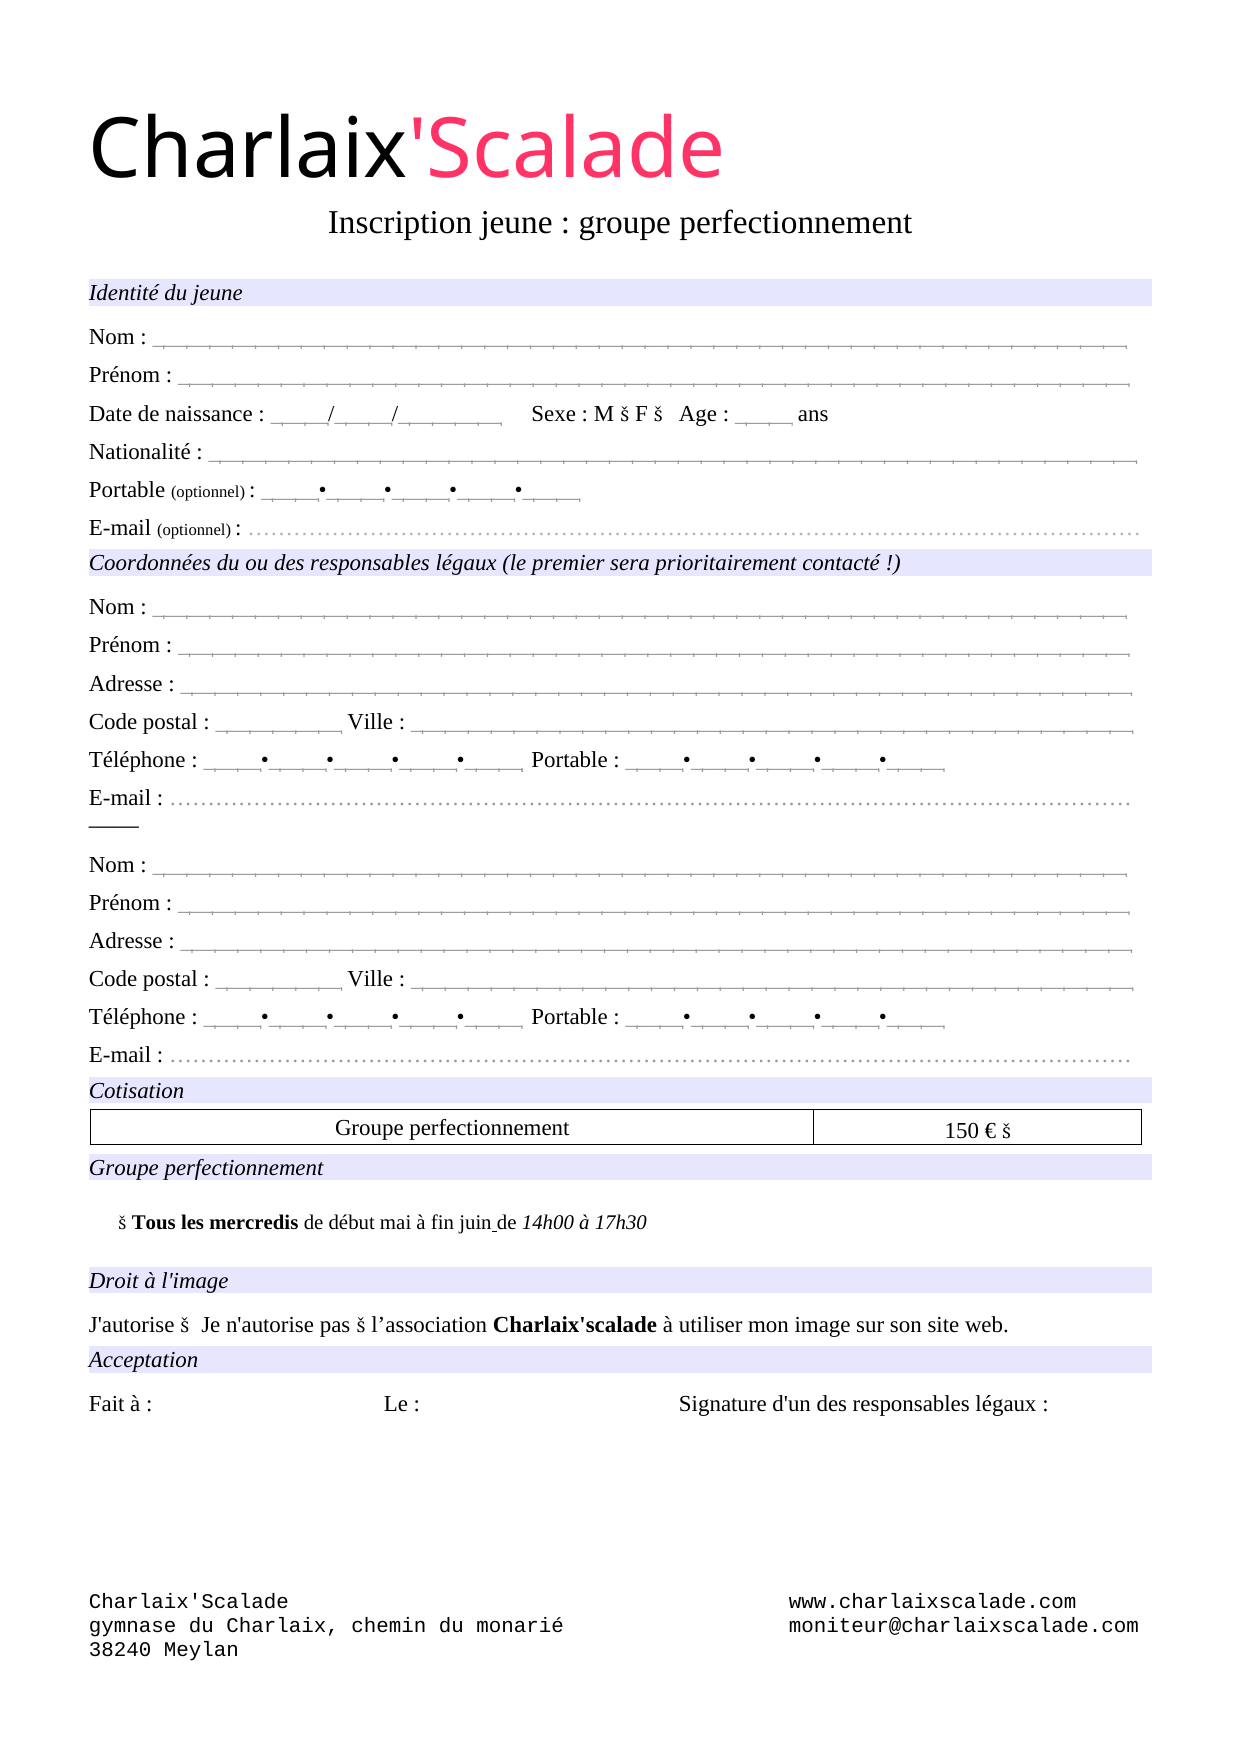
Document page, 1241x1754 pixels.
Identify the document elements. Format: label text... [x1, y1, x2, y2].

table_header 150 €  [814, 1110, 1141, 1144]
text E-mail (optionnel) : ……………………………………………………………………………………………………… [89, 514, 1152, 540]
text Code postal : _̩__̩__̩__̩__̩__̩ Ville : _̩__̩__̩__̩__̩__̩__̩__̩__̩__̩__̩__̩__̩__̩__̩__̩__̩__̩__̩__̩__̩__̩__̩__̩__̩__̩__̩__̩__̩__̩__̩__̩ [89, 965, 1152, 992]
text Prénom : _̩__̩__̩__̩__̩__̩__̩__̩__̩__̩__̩__̩__̩__̩__̩__̩__̩__̩__̩__̩__̩__̩__̩__̩__̩__̩__̩__̩__̩__̩__̩__̩__̩__̩__̩__̩__̩__̩__̩__̩__̩__̩ [89, 362, 1152, 388]
text Téléphone : _̩__̩__̩•_̩__̩__̩•_̩__̩__̩•_̩__̩__̩•_̩__̩__̩ Portable : _̩__̩__̩•_̩__̩__̩•_̩__̩__̩•_̩__̩__̩•_̩__̩__̩ [89, 1003, 1152, 1030]
text Nom : _̩__̩__̩__̩__̩__̩__̩__̩__̩__̩__̩__̩__̩__̩__̩__̩__̩__̩__̩__̩__̩__̩__̩__̩__̩__̩__̩__̩__̩__̩__̩__̩__̩__̩__̩__̩__̩__̩__̩__̩__̩__̩__̩ [89, 593, 1152, 620]
text Nationalité : _̩__̩__̩__̩__̩__̩__̩__̩__̩__̩__̩__̩__̩__̩__̩__̩__̩__̩__̩__̩__̩__̩__̩__̩__̩__̩__̩__̩__̩__̩__̩__̩__̩__̩__̩__̩__̩__̩__̩__̩__̩ [89, 438, 1152, 464]
table_header  Tous les mercredis de début mai à fin juin de 14h00 à 17h30 [89, 1186, 1151, 1258]
text E-mail : ……………………………………………………………………………………………………………… [89, 784, 1152, 810]
text —— [89, 810, 1152, 839]
text Prénom : _̩__̩__̩__̩__̩__̩__̩__̩__̩__̩__̩__̩__̩__̩__̩__̩__̩__̩__̩__̩__̩__̩__̩__̩__̩__̩__̩__̩__̩__̩__̩__̩__̩__̩__̩__̩__̩__̩__̩__̩__̩__̩ [89, 631, 1152, 658]
text Téléphone : _̩__̩__̩•_̩__̩__̩•_̩__̩__̩•_̩__̩__̩•_̩__̩__̩̩ Portable : _̩__̩__̩•_̩__̩__̩•_̩__̩__̩•_̩__̩__̩•_̩__̩__̩ [89, 746, 1152, 772]
text Prénom : _̩__̩__̩__̩__̩__̩__̩__̩__̩__̩__̩__̩__̩__̩__̩__̩__̩__̩__̩__̩__̩__̩__̩__̩__̩__̩__̩__̩__̩__̩__̩__̩__̩__̩__̩__̩__̩__̩__̩__̩__̩__̩ [89, 889, 1152, 915]
text Code postal : _̩__̩__̩__̩__̩__̩ Ville : _̩__̩__̩__̩__̩__̩__̩__̩__̩__̩__̩__̩__̩__̩__̩__̩__̩__̩__̩__̩__̩__̩__̩__̩__̩__̩__̩__̩__̩__̩__̩__̩ [89, 708, 1152, 734]
subtitle Groupe perfectionnement [89, 1154, 1152, 1180]
text Portable (optionnel) : _̩__̩__̩•_̩__̩__̩•_̩__̩__̩•_̩__̩__̩•_̩__̩__̩ [89, 476, 1152, 502]
table_header Groupe perfectionnement [91, 1110, 813, 1144]
text Fait à : Le : Signature d'un des responsables légaux : [89, 1391, 1152, 1417]
subtitle Coordonnées du ou des responsables légaux (le premier sera prioritairement contacté !) [89, 549, 1152, 576]
subtitle Identité du jeune [89, 279, 1152, 306]
text Adresse : _̩__̩__̩__̩__̩__̩__̩__̩__̩__̩__̩__̩__̩__̩__̩__̩__̩__̩__̩__̩__̩__̩__̩__̩__̩__̩__̩__̩__̩__̩__̩__̩__̩__̩__̩__̩__̩__̩__̩__̩__̩__̩ [89, 669, 1152, 696]
text Nom : _̩__̩__̩__̩__̩__̩__̩__̩__̩__̩__̩__̩__̩__̩__̩__̩__̩__̩__̩__̩__̩__̩__̩__̩__̩__̩__̩__̩__̩__̩__̩__̩__̩__̩__̩__̩__̩__̩__̩__̩__̩__̩__̩ [89, 851, 1152, 877]
subtitle Cotisation [89, 1077, 1152, 1103]
subtitle Acceptation [89, 1346, 1152, 1373]
text J'autorise  Je n'autorise pas  l’association Charlaix'scalade à utiliser mon image sur son site web. [89, 1311, 1152, 1338]
text Adresse : _̩__̩__̩__̩__̩__̩__̩__̩__̩__̩__̩__̩__̩__̩__̩__̩__̩__̩__̩__̩__̩__̩__̩__̩__̩__̩__̩__̩__̩__̩__̩__̩__̩__̩__̩__̩__̩__̩__̩__̩__̩__̩ [89, 927, 1152, 953]
text E-mail : ……………………………………………………………………………………………………………… [89, 1041, 1152, 1068]
text Nom : _̩__̩__̩__̩__̩__̩__̩__̩__̩__̩__̩__̩__̩__̩__̩__̩__̩__̩__̩__̩__̩__̩__̩__̩__̩__̩__̩__̩__̩__̩__̩__̩__̩__̩__̩__̩__̩__̩__̩__̩__̩__̩__̩ [89, 323, 1152, 350]
text Date de naissance : _̩__̩__̩/_̩__̩__̩/_̩__̩__̩__̩__̩ Sexe : M  F  Age : _̩__̩__̩ ans [89, 400, 1152, 426]
subtitle Droit à l'image [89, 1267, 1152, 1293]
